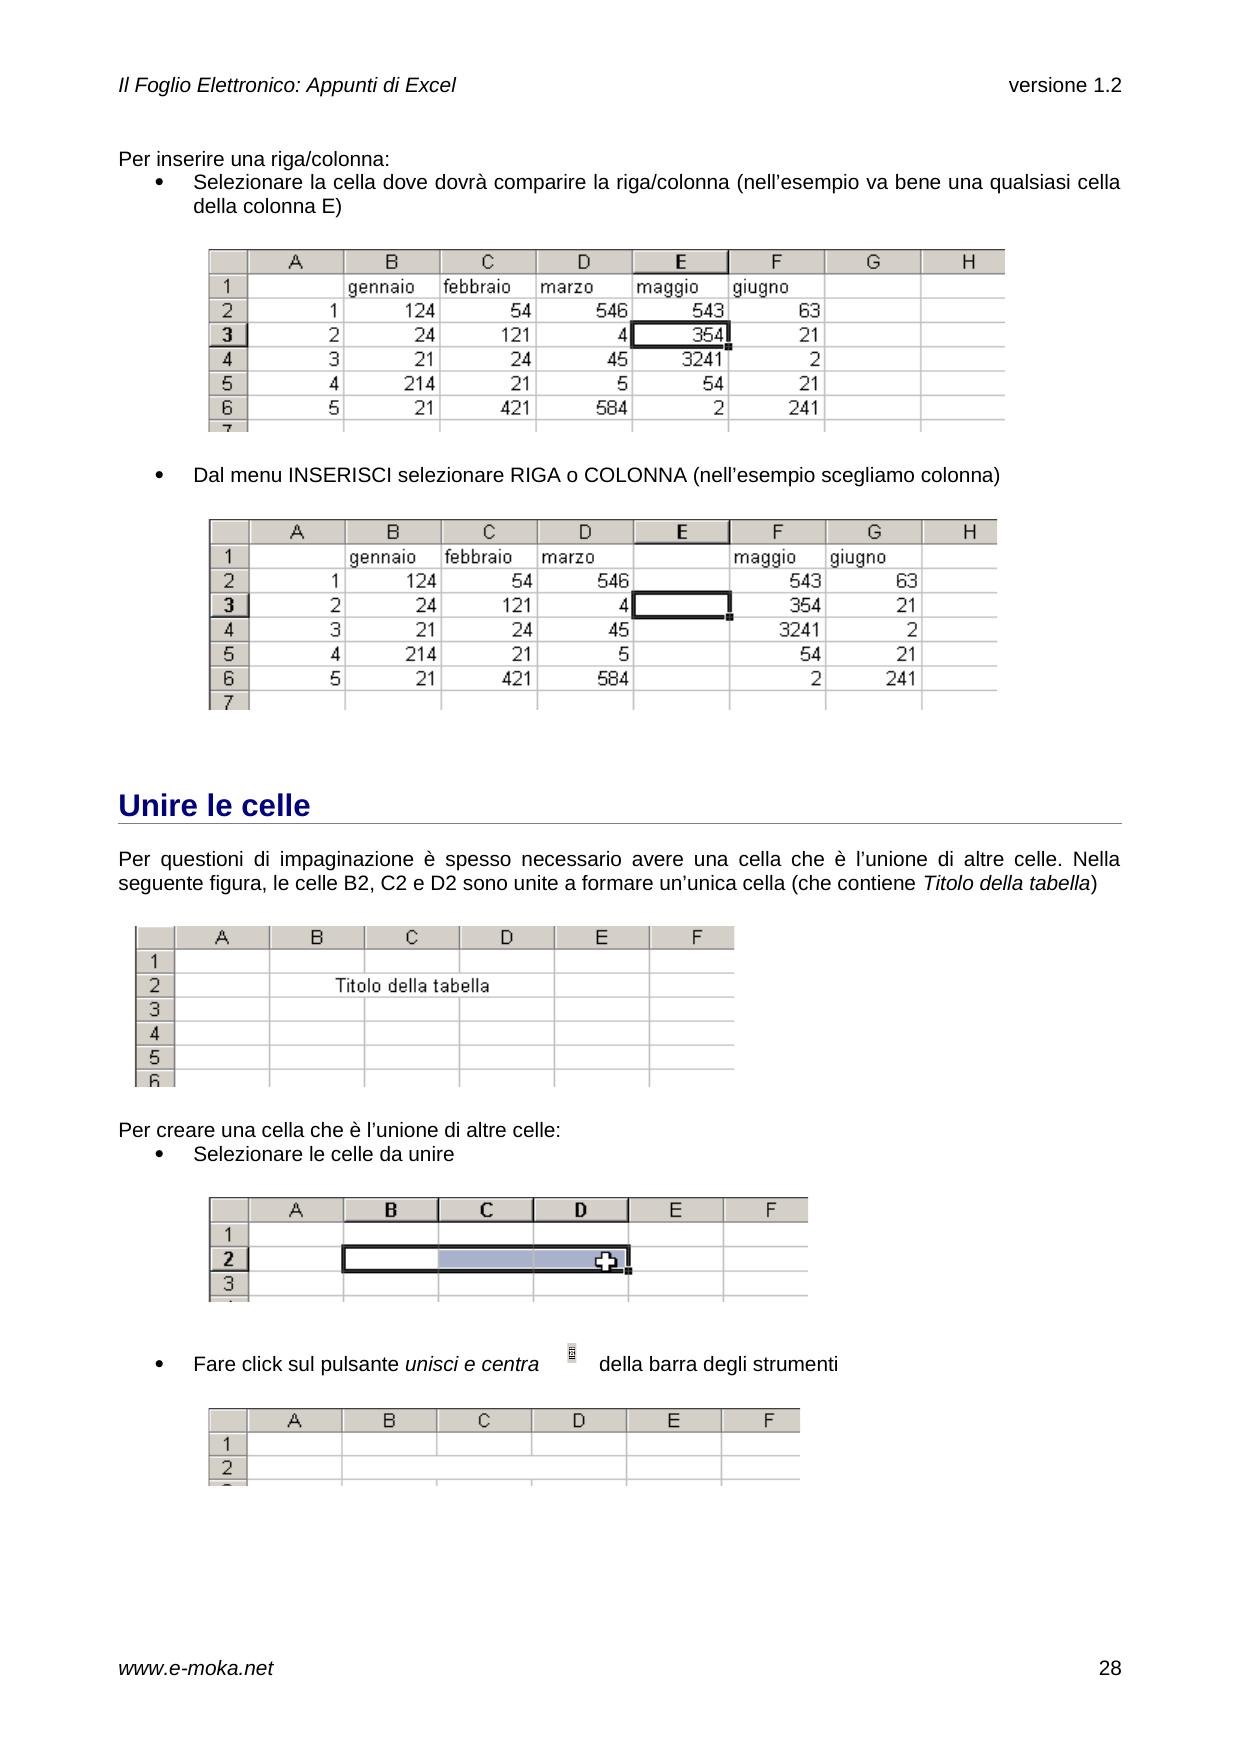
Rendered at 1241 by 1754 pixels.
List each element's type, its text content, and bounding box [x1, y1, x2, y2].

list Selezionare le celle da unire [156, 1142, 1122, 1166]
text Per inserire una riga/colonna: [118, 148, 1122, 171]
list Fare click sul pulsante unisci e centra della barra degli strumenti [156, 1334, 1122, 1376]
picture [208, 1408, 801, 1486]
text Per questioni di impaginazione è spesso necessario avere una cella che è l’unione di altre celle. Nella seguente figura, le celle B2, C2 e D2 sono unite a formare un’unica cella (che contiene Titolo della tabella) [118, 848, 1122, 894]
list Selezionare la cella dove dovrà comparire la riga/colonna (nell’esempio va bene una qualsiasi cella della colonna E) [156, 171, 1122, 217]
list Dal menu INSERISCI selezionare RIGA o COLONNA (nell’esempio scegliamo colonna) [156, 464, 1122, 487]
picture [208, 519, 998, 710]
picture [567, 1343, 577, 1363]
picture [208, 249, 1005, 432]
picture [208, 1197, 809, 1302]
subtitle Unire le celle [118, 788, 1122, 823]
picture [134, 926, 735, 1087]
text Per creare una cella che è l’unione di altre celle: [118, 1119, 1122, 1142]
